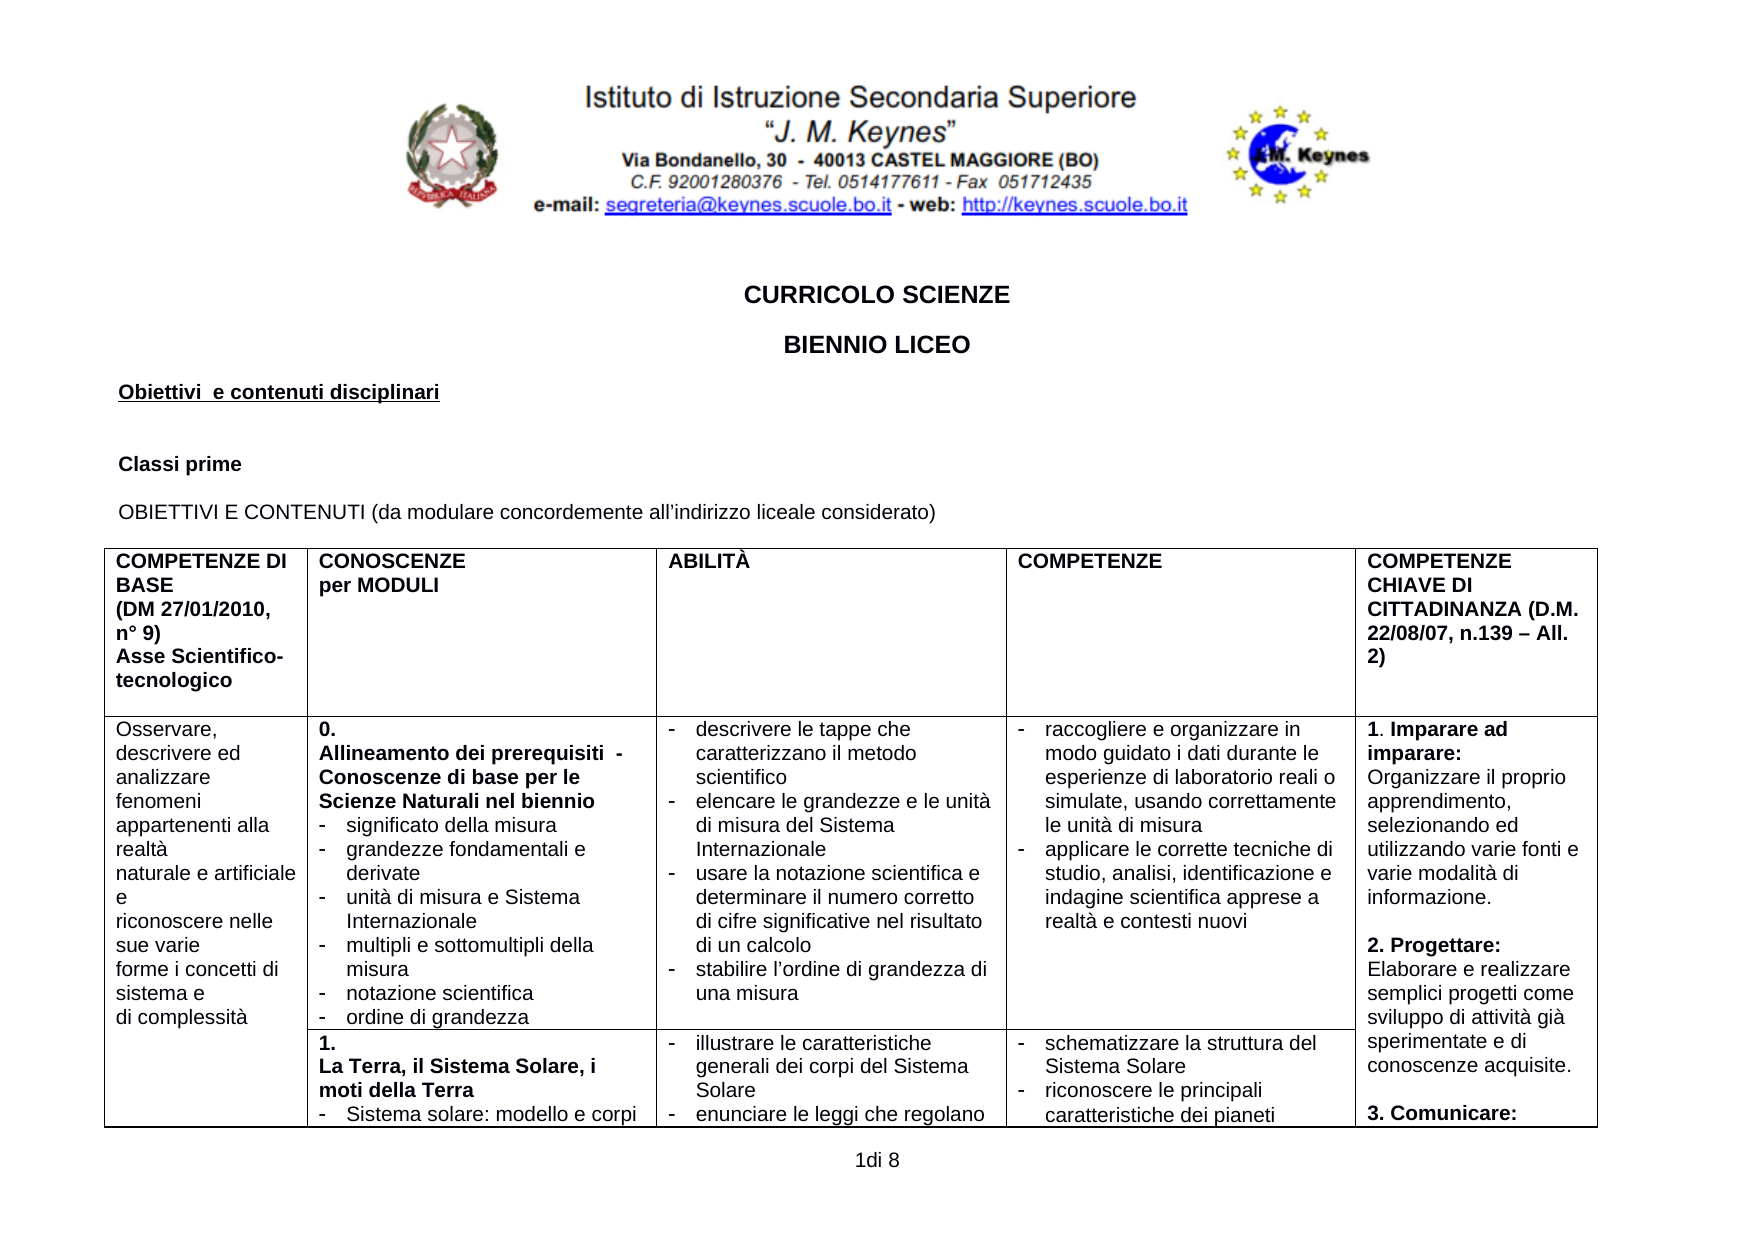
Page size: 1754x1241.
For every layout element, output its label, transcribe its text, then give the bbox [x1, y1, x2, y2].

picture [375, 73, 1379, 233]
text OBIETTIVI E CONTENUTI (da modulare concordemente all’indirizzo liceale considerato) [118, 499, 1636, 523]
table_cell raccogliere e organizzare in modo guidato i dati durante le esperienze di laboratorio reali o simulate, usando correttamente le unità di misura applicare le corrette tecniche di studio, analisi, identificazione e indagine scientifica apprese a realtà e contesti nuovi [1007, 717, 1355, 1029]
text Obiettivi e contenuti disciplinari [118, 380, 1636, 404]
table_header COMPETENZE [1007, 549, 1355, 716]
table_cell 0. Allineamento dei prerequisiti - Conoscenze di base per le Scienze Naturali nel biennio significato della misura grandezze fondamentali e derivate unità di misura e Sistema Internazionale multipli e sottomultipli della misura notazione scientifica ordine di grandezza [308, 717, 656, 1029]
table_cell 1. Imparare ad imparare: Organizzare il proprio apprendimento, selezionando ed utilizzando varie fonti e varie modalità di informazione. 2. Progettare: Elaborare e realizzare semplici progetti come sviluppo di attività già sperimentate e di conoscenze acquisite. 3. Comunicare: [1356, 717, 1597, 1126]
table_header COMPETENZE DI BASE (DM 27/01/2010, n° 9) Asse Scientifico-tecnologico [105, 549, 307, 716]
table_header ABILITÀ [657, 549, 1006, 716]
table_cell 1. La Terra, il Sistema Solare, i moti della Terra Sistema solare: modello e corpi del sistema. Principi di geografia astronomica: dimensioni della Terra, coordinate geografiche, principali moti della Terra, relazioni del pianeta con corpi del sistema solare, coordinate e reticolato geografico. Sistema Terra – Luna. Moti della terra, prove e conseguenze. Cenni alle leggi I e II di Keplero e alla legge della gravitazione universale Misura del tempo, giorno solare e sidereo, mese sinodico e sidereo, anno tropico e sidereo, calendarii, ore e fusi orari Geodesia e sistemi di riferimento geografico. [308, 1030, 656, 1126]
table_cell illustrare le caratteristiche generali dei corpi del Sistema Solare enunciare le leggi che regolano i moti dei corpi del Sistema Solare definire la forma della Terra e ricordarne le dimensioni definire il reticolato e le coordinate geografiche descrivere il moto di rotazione e il moto di rivoluzione della Terra con prove e conseguenze illustrare il moto doppio conico e la precessione luni-solare spiegare le caratteristiche ed i moti della Luna, le fasi lunari e i fenomeni di eclissi illustrare i sistemi di misurazione del tempo [657, 1030, 1006, 1126]
table_header COMPETENZE CHIAVE DI CITTADINANZA (D.M. 22/08/07, n.139 – All. 2) [1356, 549, 1597, 716]
table_cell descrivere le tappe che caratterizzano il metodo scientifico elencare le grandezze e le unità di misura del Sistema Internazionale usare la notazione scientifica e determinare il numero corretto di cifre significative nel risultato di un calcolo stabilire l’ordine di grandezza di una misura [657, 717, 1006, 1029]
table_cell Osservare, descrivere ed analizzare fenomeni appartenenti alla realtà naturale e artificiale e riconoscere nelle sue varie forme i concetti di sistema e di complessità [105, 717, 307, 1126]
text BIENNIO LICEO [118, 330, 1636, 359]
table_cell schematizzare la struttura del Sistema Solare riconoscere le principali caratteristiche dei pianeti [1007, 1030, 1355, 1126]
text CURRICOLO SCIENZE [118, 281, 1636, 309]
table_header CONOSCENZE per MODULI [308, 549, 656, 716]
text Classi prime [118, 452, 1636, 476]
